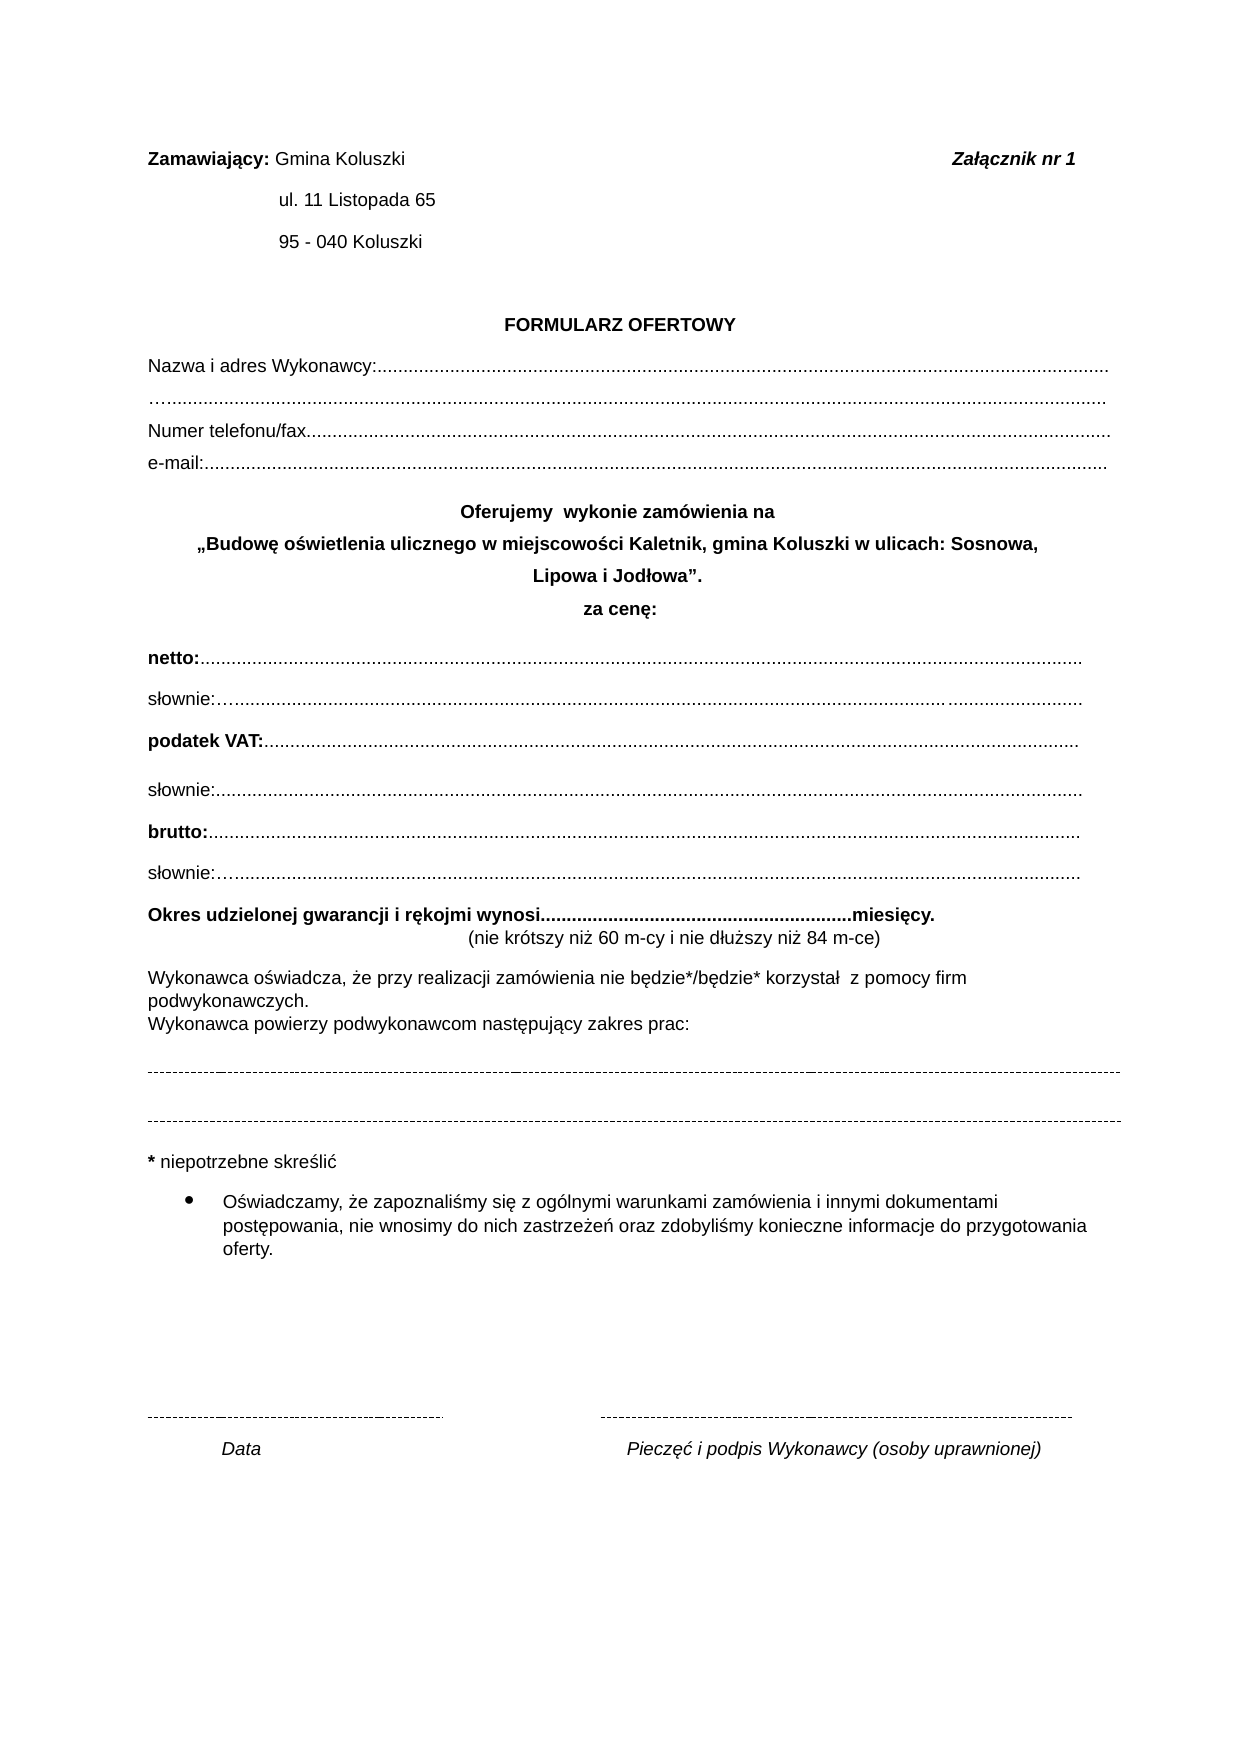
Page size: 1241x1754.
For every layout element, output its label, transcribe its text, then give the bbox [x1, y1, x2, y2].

text * niepotrzebne skreślić [148, 1151, 1122, 1172]
text 95 - 040 Koluszki [148, 231, 1093, 252]
text ul. 11 Listopada 65 [148, 189, 1093, 211]
text Oferujemy wykonie zamówienia na „Budowę oświetlenia ulicznego w miejscowości Kaletnik, gmina Koluszki w ulicach: Sosnowa, Lipowa i Jodłowa”. za cenę: [148, 501, 1093, 619]
text Okres udzielonej gwarancji i rękojmi wynosi............................................................miesięcy. (nie krótszy niż 60 m-cy i nie dłuższy niż 84 m-ce) [148, 903, 1093, 948]
list Oświadczamy, że zapoznaliśmy się z ogólnymi warunkami zamówienia i innymi dokumentami postępowania, nie wnosimy do nich zastrzeżeń oraz zdobyliśmy konieczne informacje do przygotowania oferty. [185, 1191, 1093, 1260]
text Nazwa i adres Wykonawcy:............................................................................................................................................. …..................................................................................................................................................................................... Numer telefonu/fax........................................................................................................................................................... e-mail:.............................................................................................................................................................................. [148, 355, 1122, 473]
text Data Pieczęć i podpis Wykonawcy (osoby uprawnionej) [148, 1438, 1093, 1459]
text podatek VAT:............................................................................................................................................................. słownie:....................................................................................................................................................................... [148, 729, 1093, 801]
text słownie:…................................................................................................................................................................... [148, 688, 1093, 709]
text słownie:…................................................................................................................................................................... [148, 862, 1093, 883]
text FORMULARZ OFERTOWY [148, 313, 1093, 335]
text Zamawiający: Gmina Koluszki Załącznik nr 1 [148, 148, 1093, 169]
text brutto:........................................................................................................................................................................ [148, 821, 1093, 842]
text Wykonawca oświadcza, że przy realizacji zamówienia nie będzie*/będzie* korzystał z pomocy firm podwykonawczych. Wykonawca powierzy podwykonawcom następujący zakres prac: [148, 967, 1122, 1034]
text netto:.......................................................................................................................................................................... [148, 647, 1093, 668]
